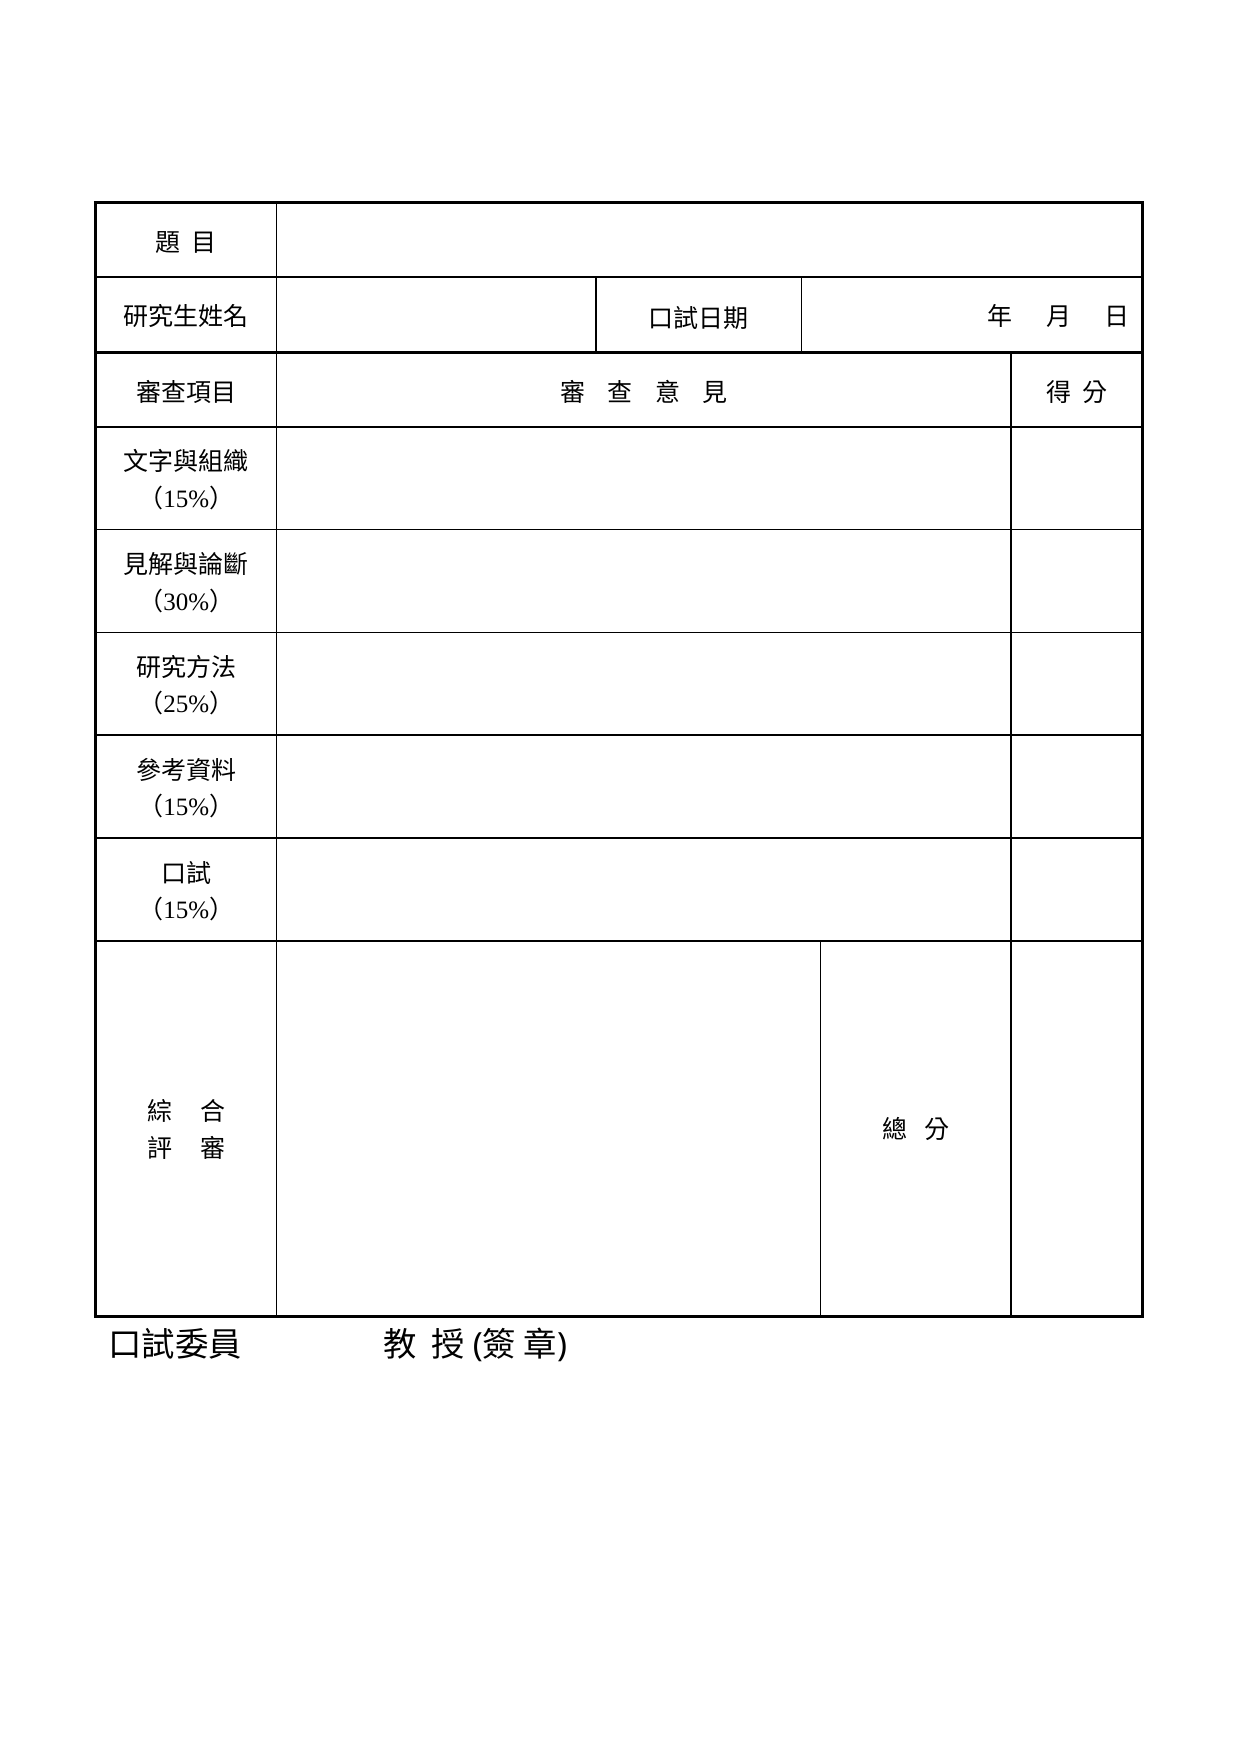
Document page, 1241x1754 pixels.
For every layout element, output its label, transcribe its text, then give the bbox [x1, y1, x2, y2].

table_cell 審查項目 [97, 354, 276, 426]
table_cell 得 分 [1012, 354, 1141, 426]
table_cell 口試日期 [597, 278, 801, 351]
table_cell [1012, 428, 1141, 529]
table_cell [277, 942, 820, 1314]
table_cell 綜 合 評 審 [97, 942, 276, 1314]
table_cell 研究方法（25%） [97, 633, 276, 734]
table_cell 年 月 日 [802, 278, 1141, 351]
table_cell [1012, 736, 1141, 837]
table_cell 總 分 [821, 942, 1010, 1314]
table_cell [277, 839, 1010, 940]
table_cell [277, 530, 1010, 632]
table_cell [277, 633, 1010, 734]
table_cell 文字與組織（15%） [97, 428, 276, 529]
text 口試委員 教 授 (簽 章) [75, 1318, 1096, 1366]
table_cell 審 查 意 見 [277, 354, 1010, 426]
table_cell [1012, 942, 1141, 1314]
table_cell [1012, 530, 1141, 632]
table_cell 見解與論斷（30%） [97, 530, 276, 632]
table_cell 參考資料（15%） [97, 736, 276, 837]
table_cell [1012, 839, 1141, 940]
table_cell [277, 428, 1010, 529]
table_cell [277, 736, 1010, 837]
table_cell [1012, 633, 1141, 734]
table_cell [277, 278, 595, 351]
table_cell 口試 （15%） [97, 839, 276, 940]
table_header 題 目 [97, 204, 276, 276]
table_header [277, 204, 1141, 276]
table_cell 研究生姓名 [97, 278, 276, 351]
